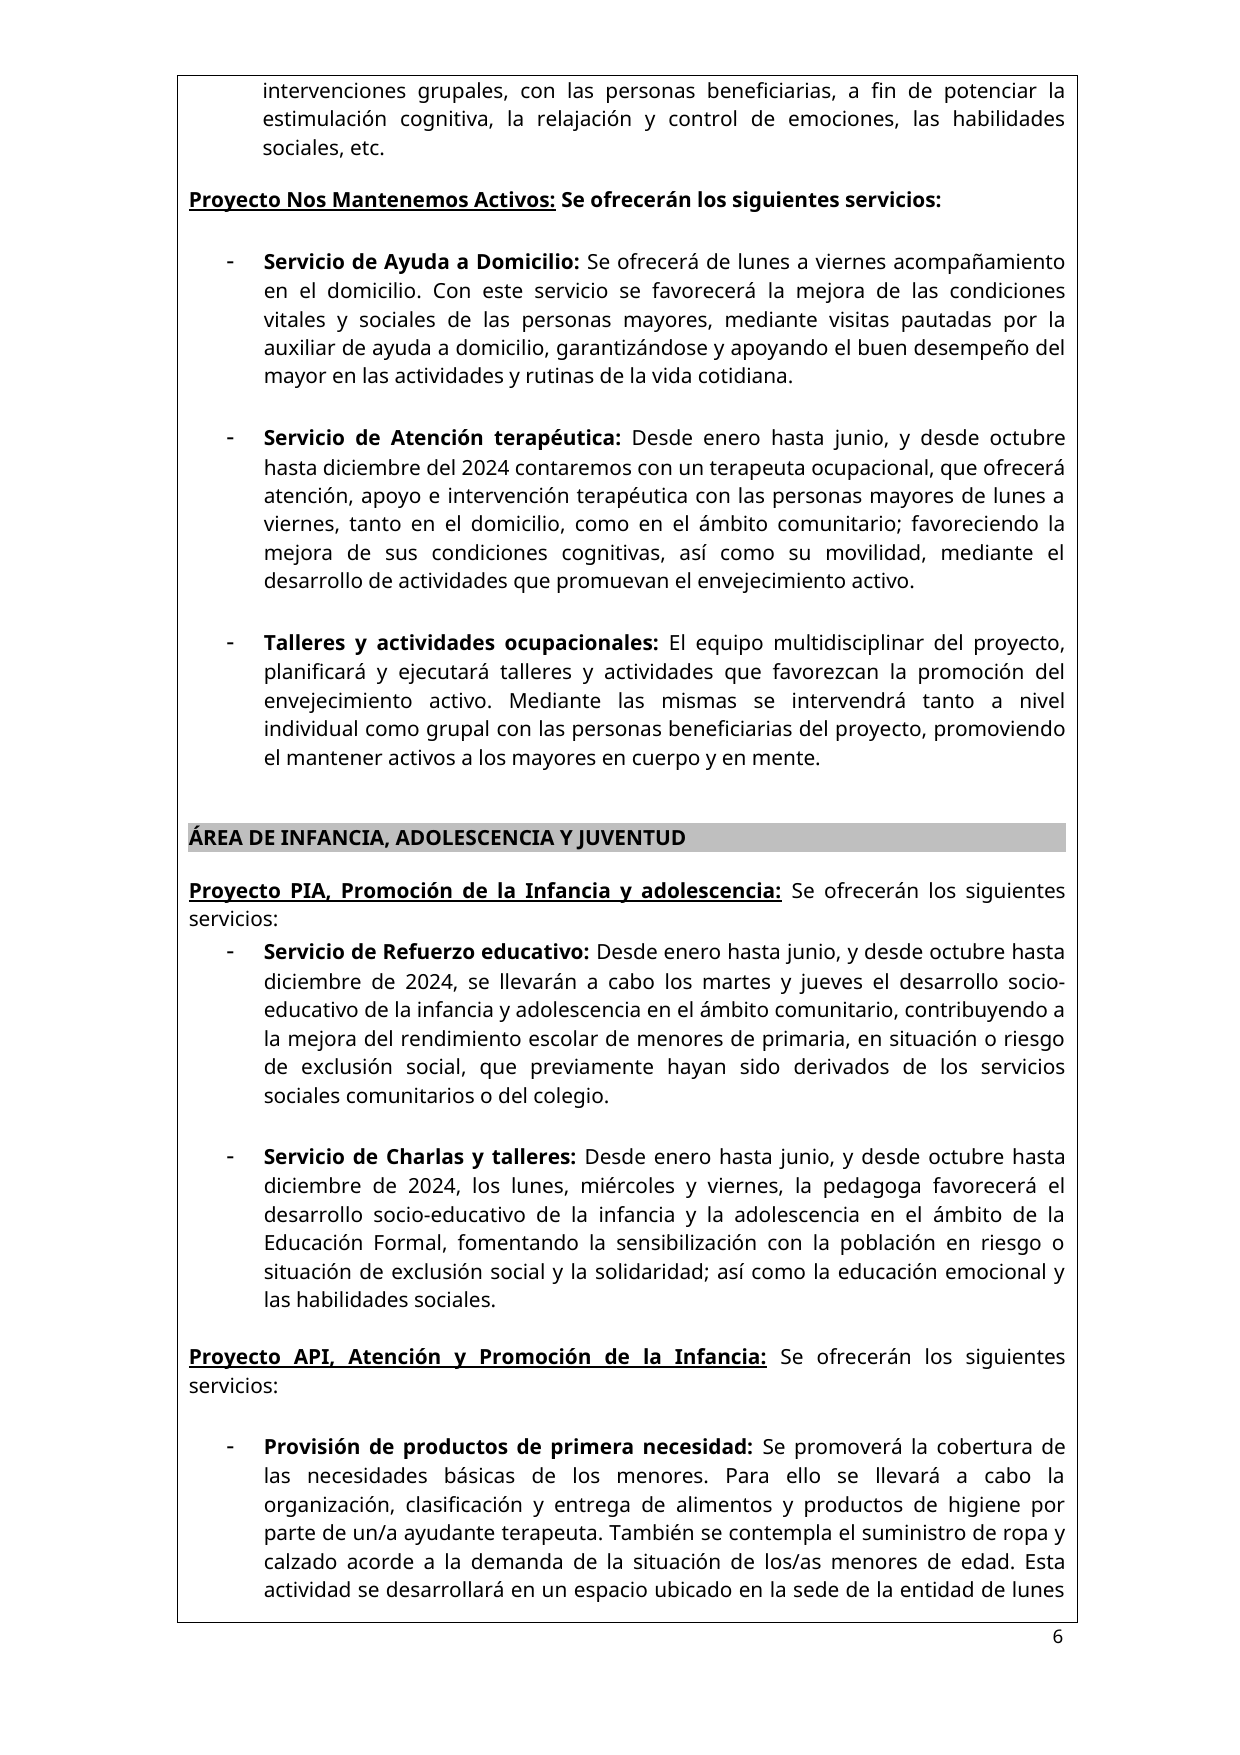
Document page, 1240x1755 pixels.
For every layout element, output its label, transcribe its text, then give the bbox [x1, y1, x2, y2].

table_header intervenciones grupales, con las personas beneficiarias, a fin de potenciar la estimulación cognitiva, la relajación y control de emociones, las habilidades sociales, etc. Proyecto Nos Mantenemos Activos: Se ofrecerán los siguientes servicios: Servicio de Ayuda a Domicilio: Se ofrecerá de lunes a viernes acompañamiento en el domicilio. Con este servicio se favorecerá la mejora de las condiciones vitales y sociales de las personas mayores, mediante visitas pautadas por la auxiliar de ayuda a domicilio, garantizándose y apoyando el buen desempeño del mayor en las actividades y rutinas de la vida cotidiana. Servicio de Atención terapéutica: Desde enero hasta junio, y desde octubre hasta diciembre del 2024 contaremos con un terapeuta ocupacional, que ofrecerá atención, apoyo e intervención terapéutica con las personas mayores de lunes a viernes, tanto en el domicilio, como en el ámbito comunitario; favoreciendo la mejora de sus condiciones cognitivas, así como su movilidad, mediante el desarrollo de actividades que promuevan el envejecimiento activo. Talleres y actividades ocupacionales: El equipo multidisciplinar del proyecto, planificará y ejecutará talleres y actividades que favorezcan la promoción del envejecimiento activo. Mediante las mismas se intervendrá tanto a nivel individual como grupal con las personas beneficiarias del proyecto, promoviendo el mantener activos a los mayores en cuerpo y en mente. ÁREA DE INFANCIA, ADOLESCENCIA Y JUVENTUD Proyecto PIA, Promoción de la Infancia y adolescencia: Se ofrecerán los siguientes servicios: Servicio de Refuerzo educativo: Desde enero hasta junio, y desde octubre hasta diciembre de 2024, se llevarán a cabo los martes y jueves el desarrollo socio-educativo de la infancia y adolescencia en el ámbito comunitario, contribuyendo a la mejora del rendimiento escolar de menores de primaria, en situación o riesgo de exclusión social, que previamente hayan sido derivados de los servicios sociales comunitarios o del colegio. Servicio de Charlas y talleres: Desde enero hasta junio, y desde octubre hasta diciembre de 2024, los lunes, miércoles y viernes, la pedagoga favorecerá el desarrollo socio-educativo de la infancia y la adolescencia en el ámbito de la Educación Formal, fomentando la sensibilización con la población en riesgo o situación de exclusión social y la solidaridad; así como la educación emocional y las habilidades sociales. Proyecto API, Atención y Promoción de la Infancia: Se ofrecerán los siguientes servicios: Provisión de productos de primera necesidad: Se promoverá la cobertura de las necesidades básicas de los menores. Para ello se llevará a cabo la organización, clasificación y entrega de alimentos y productos de higiene por parte de un/a ayudante terapeuta. También se contempla el suministro de ropa y calzado acorde a la demanda de la situación de los/as menores de edad. Esta actividad se desarrollará en un espacio ubicado en la sede de la entidad de lunes [178, 76, 1077, 1622]
